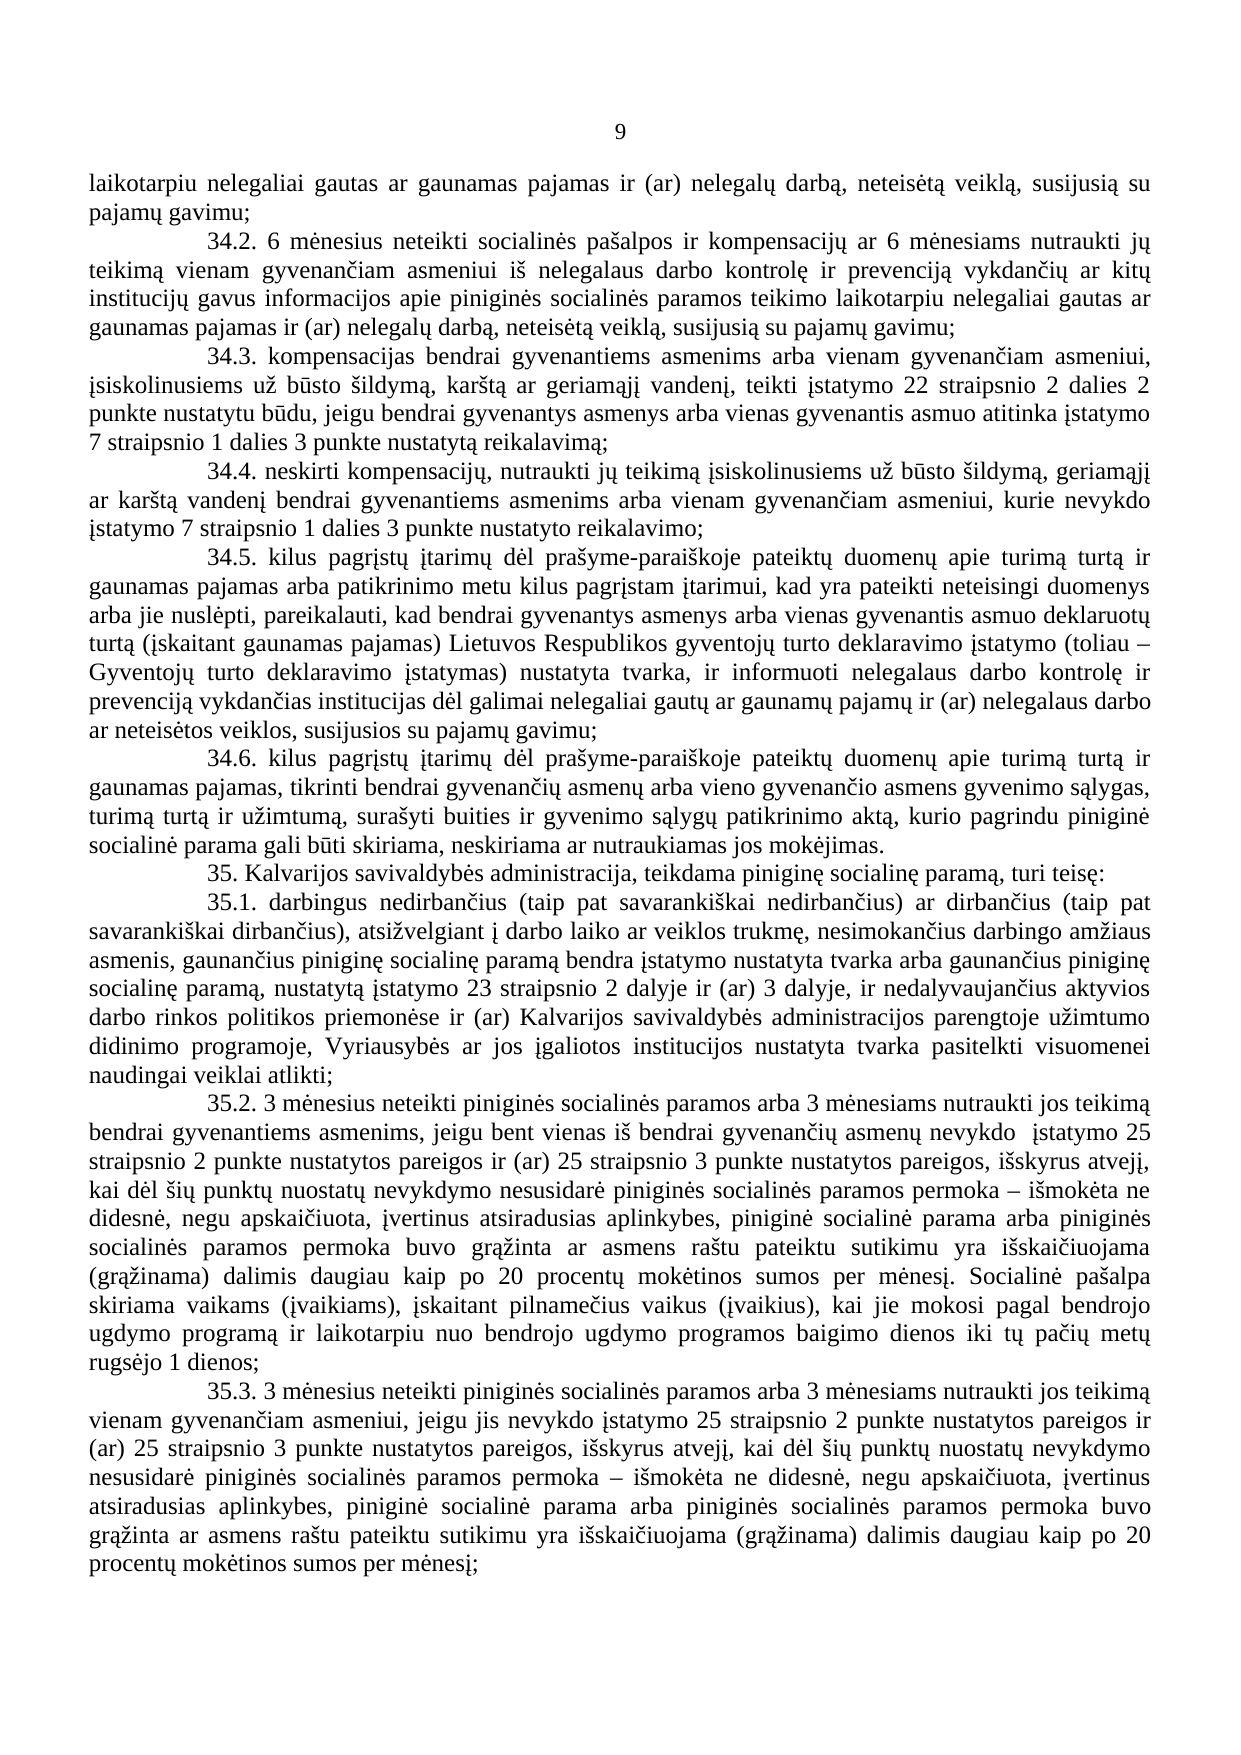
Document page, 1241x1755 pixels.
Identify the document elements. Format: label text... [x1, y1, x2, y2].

text laikotarpiu nelegaliai gautas ar gaunamas pajamas ir (ar) nelegalų darbą, neteisėtą veiklą, susijusią su pajamų gavimu; [89, 168, 1152, 226]
text 34.6. kilus pagrįstų įtarimų dėl prašyme-paraiškoje pateiktų duomenų apie turimą turtą ir gaunamas pajamas, tikrinti bendrai gyvenančių asmenų arba vieno gyvenančio asmens gyvenimo sąlygas, turimą turtą ir užimtumą, surašyti buities ir gyvenimo sąlygų patikrinimo aktą, kurio pagrindu piniginė socialinė parama gali būti skiriama, neskiriama ar nutraukiamas jos mokėjimas. [89, 743, 1152, 858]
text 34.4. neskirti kompensacijų, nutraukti jų teikimą įsiskolinusiems už būsto šildymą, geriamąjį ar karštą vandenį bendrai gyvenantiems asmenims arba vienam gyvenančiam asmeniui, kurie nevykdo įstatymo 7 straipsnio 1 dalies 3 punkte nustatyto reikalavimo; [89, 456, 1152, 542]
text 35.2. 3 mėnesius neteikti piniginės socialinės paramos arba 3 mėnesiams nutraukti jos teikimą bendrai gyvenantiems asmenims, jeigu bent vienas iš bendrai gyvenančių asmenų nevykdo įstatymo 25 straipsnio 2 punkte nustatytos pareigos ir (ar) 25 straipsnio 3 punkte nustatytos pareigos, išskyrus atvejį, kai dėl šių punktų nuostatų nevykdymo nesusidarė piniginės socialinės paramos permoka – išmokėta ne didesnė, negu apskaičiuota, įvertinus atsiradusias aplinkybes, piniginė socialinė parama arba piniginės socialinės paramos permoka buvo grąžinta ar asmens raštu pateiktu sutikimu yra išskaičiuojama (grąžinama) dalimis daugiau kaip po 20 procentų mokėtinos sumos per mėnesį. Socialinė pašalpa skiriama vaikams (įvaikiams), įskaitant pilnamečius vaikus (įvaikius), kai jie mokosi pagal bendrojo ugdymo programą ir laikotarpiu nuo bendrojo ugdymo programos baigimo dienos iki tų pačių metų rugsėjo 1 dienos; [89, 1088, 1152, 1376]
text 34.3. kompensacijas bendrai gyvenantiems asmenims arba vienam gyvenančiam asmeniui, įsiskolinusiems už būsto šildymą, karštą ar geriamąjį vandenį, teikti įstatymo 22 straipsnio 2 dalies 2 punkte nustatytu būdu, jeigu bendrai gyvenantys asmenys arba vienas gyvenantis asmuo atitinka įstatymo 7 straipsnio 1 dalies 3 punkte nustatytą reikalavimą; [89, 341, 1152, 456]
text 35.1. darbingus nedirbančius (taip pat savarankiškai nedirbančius) ar dirbančius (taip pat savarankiškai dirbančius), atsižvelgiant į darbo laiko ar veiklos trukmę, nesimokančius darbingo amžiaus asmenis, gaunančius piniginę socialinę paramą bendra įstatymo nustatyta tvarka arba gaunančius piniginę socialinę paramą, nustatytą įstatymo 23 straipsnio 2 dalyje ir (ar) 3 dalyje, ir nedalyvaujančius aktyvios darbo rinkos politikos priemonėse ir (ar) Kalvarijos savivaldybės administracijos parengtoje užimtumo didinimo programoje, Vyriausybės ar jos įgaliotos institucijos nustatyta tvarka pasitelkti visuomenei naudingai veiklai atlikti; [89, 887, 1152, 1088]
text 35. Kalvarijos savivaldybės administracija, teikdama piniginę socialinę paramą, turi teisę: [89, 858, 1152, 887]
text 34.5. kilus pagrįstų įtarimų dėl prašyme-paraiškoje pateiktų duomenų apie turimą turtą ir gaunamas pajamas arba patikrinimo metu kilus pagrįstam įtarimui, kad yra pateikti neteisingi duomenys arba jie nuslėpti, pareikalauti, kad bendrai gyvenantys asmenys arba vienas gyvenantis asmuo deklaruotų turtą (įskaitant gaunamas pajamas) Lietuvos Respublikos gyventojų turto deklaravimo įstatymo (toliau – Gyventojų turto deklaravimo įstatymas) nustatyta tvarka, ir informuoti nelegalaus darbo kontrolę ir prevenciją vykdančias institucijas dėl galimai nelegaliai gautų ar gaunamų pajamų ir (ar) nelegalaus darbo ar neteisėtos veiklos, susijusios su pajamų gavimu; [89, 542, 1152, 743]
text 35.3. 3 mėnesius neteikti piniginės socialinės paramos arba 3 mėnesiams nutraukti jos teikimą vienam gyvenančiam asmeniui, jeigu jis nevykdo įstatymo 25 straipsnio 2 punkte nustatytos pareigos ir (ar) 25 straipsnio 3 punkte nustatytos pareigos, išskyrus atvejį, kai dėl šių punktų nuostatų nevykdymo nesusidarė piniginės socialinės paramos permoka – išmokėta ne didesnė, negu apskaičiuota, įvertinus atsiradusias aplinkybes, piniginė socialinė parama arba piniginės socialinės paramos permoka buvo grąžinta ar asmens raštu pateiktu sutikimu yra išskaičiuojama (grąžinama) dalimis daugiau kaip po 20 procentų mokėtinos sumos per mėnesį; [89, 1376, 1152, 1577]
text 34.2. 6 mėnesius neteikti socialinės pašalpos ir kompensacijų ar 6 mėnesiams nutraukti jų teikimą vienam gyvenančiam asmeniui iš nelegalaus darbo kontrolę ir prevenciją vykdančių ar kitų institucijų gavus informacijos apie piniginės socialinės paramos teikimo laikotarpiu nelegaliai gautas ar gaunamas pajamas ir (ar) nelegalų darbą, neteisėtą veiklą, susijusią su pajamų gavimu; [89, 226, 1152, 341]
